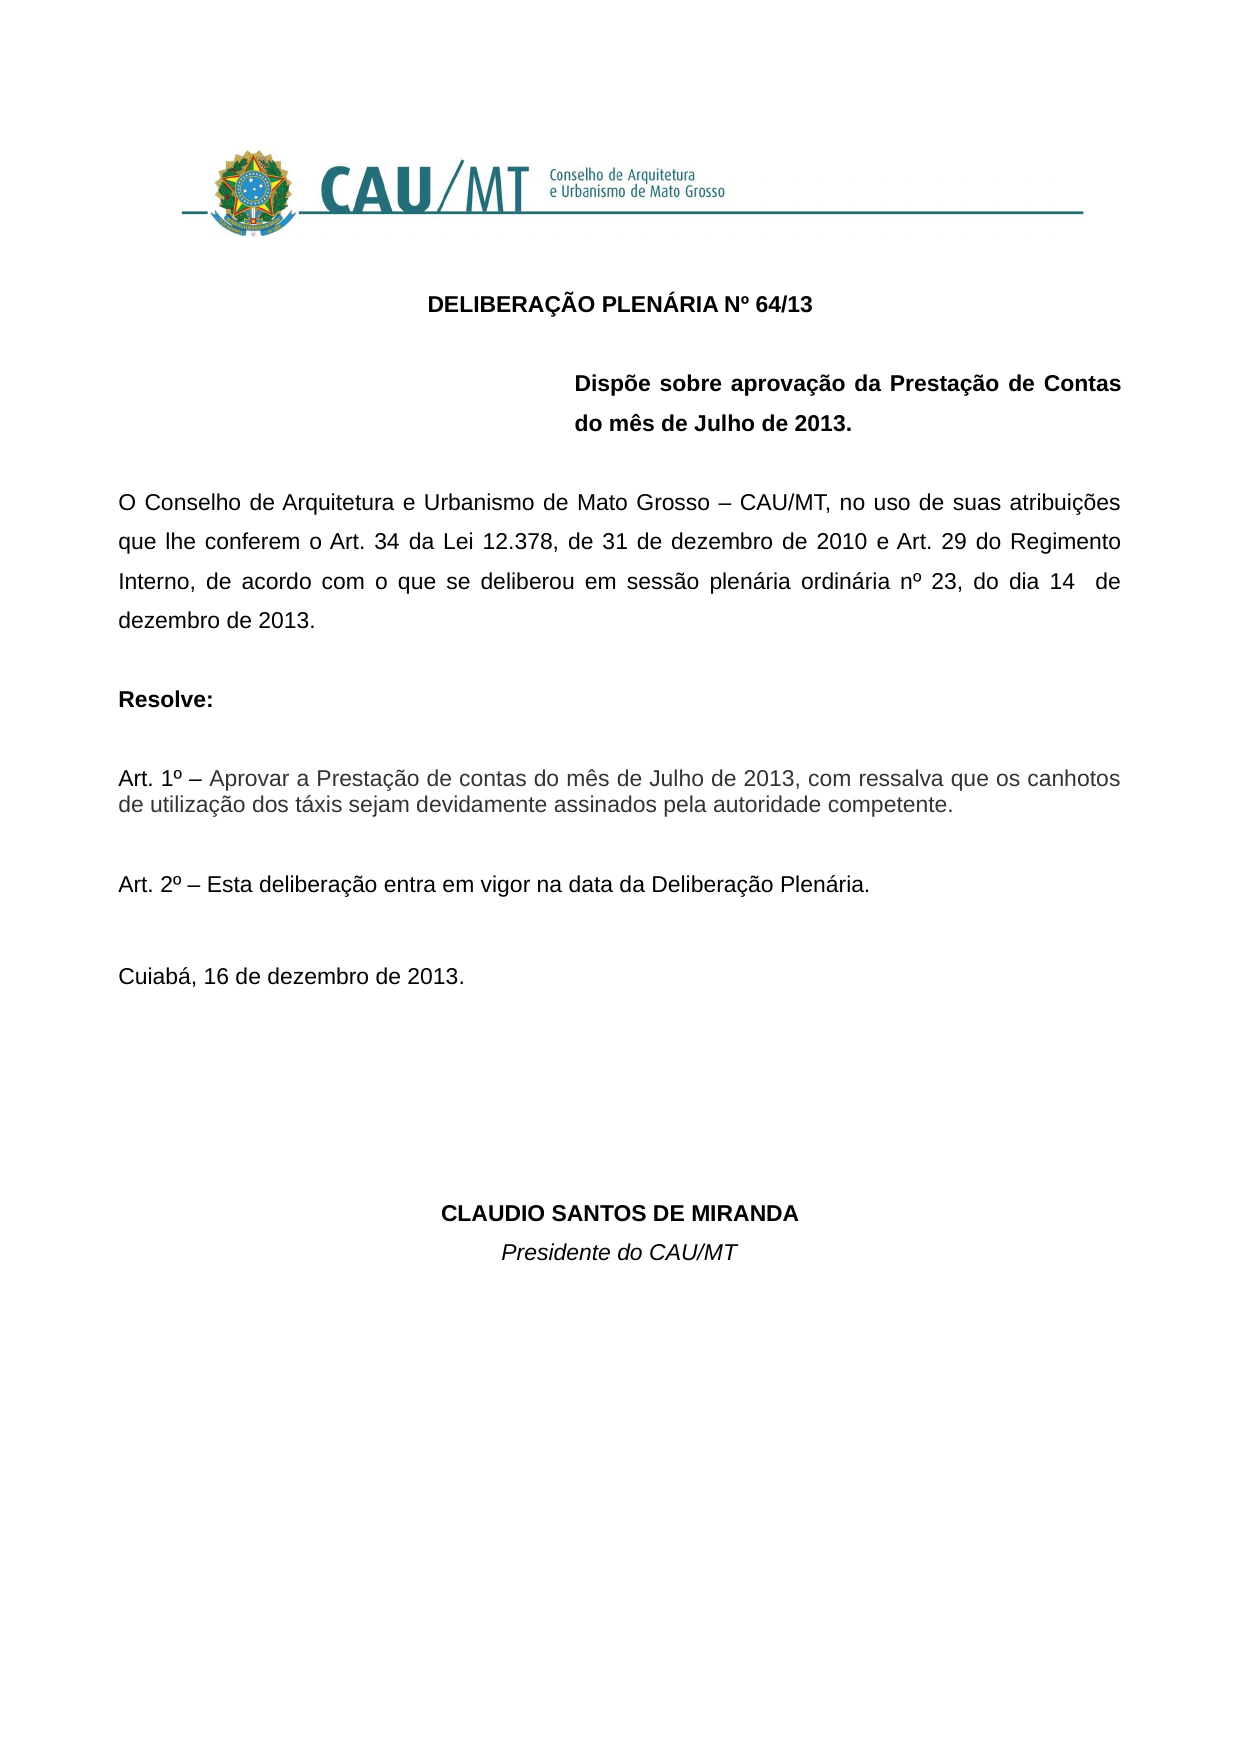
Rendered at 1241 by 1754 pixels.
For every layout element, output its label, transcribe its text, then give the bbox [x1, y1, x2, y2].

text Cuiabá, 16 de dezembro de 2013. [118, 963, 1122, 989]
text Art. 1º – Aprovar a Prestação de contas do mês de Julho de 2013, com ressalva que os canhotos de utilização dos táxis sejam devidamente assinados pela autoridade competente. [118, 765, 1122, 818]
text O Conselho de Arquitetura e Urbanismo de Mato Grosso – CAU/MT, no uso de suas atribuições que lhe conferem o Art. 34 da Lei 12.378, de 31 de dezembro de 2010 e Art. 29 do Regimento Interno, de acordo com o que se deliberou em sessão plenária ordinária nº 23, do dia 14 de dezembro de 2013. [118, 489, 1122, 633]
text Resolve: [118, 686, 1122, 712]
text Art. 2º – Esta deliberação entra em vigor na data da Deliberação Plenária. [118, 871, 1122, 897]
text Dispõe sobre aprovação da Prestação de Contas do mês de Julho de 2013. [574, 370, 1122, 436]
text DELIBERAÇÃO PLENÁRIA Nº 64/13 [118, 291, 1122, 318]
picture [181, 148, 1084, 238]
text CLAUDIO SANTOS DE MIRANDA [118, 1199, 1122, 1226]
text Presidente do CAU/MT [118, 1239, 1122, 1265]
